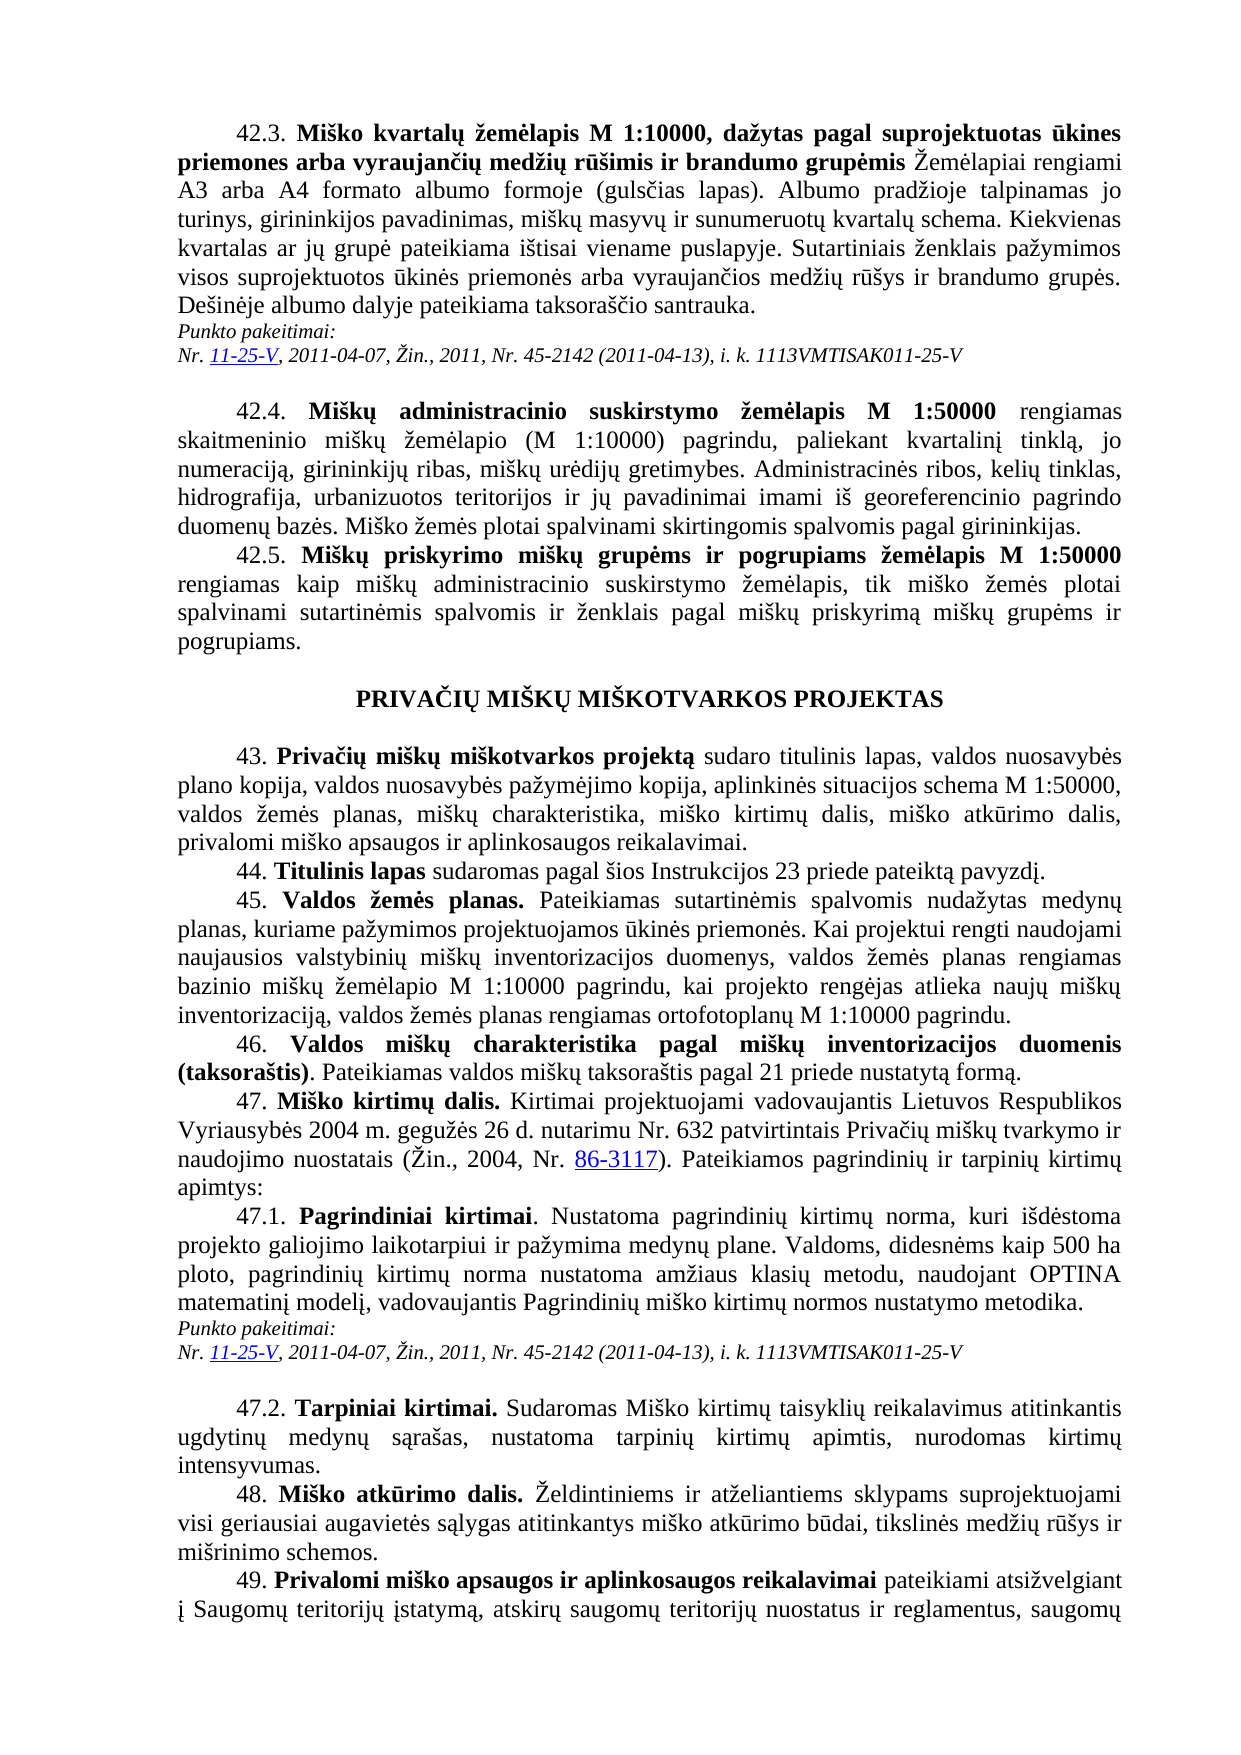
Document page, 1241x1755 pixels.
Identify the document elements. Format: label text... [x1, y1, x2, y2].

text 45. Valdos žemės planas. Pateikiamas sutartinėmis spalvomis nudažytas medynų planas, kuriame pažymimos projektuojamos ūkinės priemonės. Kai projektui rengti naudojami naujausios valstybinių miškų inventorizacijos duomenys, valdos žemės planas rengiamas bazinio miškų žemėlapio M 1:10000 pagrindu, kai projekto rengėjas atlieka naujų miškų inventorizaciją, valdos žemės planas rengiamas ortofotoplanų M 1:10000 pagrindu. [177, 885, 1122, 1029]
text 49. Privalomi miško apsaugos ir aplinkosaugos reikalavimai pateikiami atsižvelgiant į Saugomų teritorijų įstatymą, atskirų saugomų teritorijų nuostatus ir reglamentus, saugomų [177, 1566, 1122, 1623]
text Punkto pakeitimai: [177, 1316, 1122, 1340]
text 42.4. Miškų administracinio suskirstymo žemėlapis M 1:50000 rengiamas skaitmeninio miškų žemėlapio (M 1:10000) pagrindu, paliekant kvartalinį tinklą, jo numeraciją, girininkijų ribas, miškų urėdijų gretimybes. Administracinės ribos, kelių tinklas, hidrografija, urbanizuotos teritorijos ir jų pavadinimai imami iš georeferencinio pagrindo duomenų bazės. Miško žemės plotai spalvinami skirtingomis spalvomis pagal girininkijas. [177, 396, 1122, 540]
text 42.3. Miško kvartalų žemėlapis M 1:10000, dažytas pagal suprojektuotas ūkines priemones arba vyraujančių medžių rūšimis ir brandumo grupėmis Žemėlapiai rengiami A3 arba A4 formato albumo formoje (gulsčias lapas). Albumo pradžioje talpinamas jo turinys, girininkijos pavadinimas, miškų masyvų ir sunumeruotų kvartalų schema. Kiekvienas kvartalas ar jų grupė pateikiama ištisai viename puslapyje. Sutartiniais ženklais pažymimos visos suprojektuotos ūkinės priemonės arba vyraujančios medžių rūšys ir brandumo grupės. Dešinėje albumo dalyje pateikiama taksoraščio santrauka. [177, 118, 1122, 319]
text Nr. 11-25-V, 2011-04-07, Žin., 2011, Nr. 45-2142 (2011-04-13), i. k. 1113VMTISAK011-25-V [177, 1340, 1122, 1364]
text 42.5. Miškų priskyrimo miškų grupėms ir pogrupiams žemėlapis M 1:50000 rengiamas kaip miškų administracinio suskirstymo žemėlapis, tik miško žemės plotai spalvinami sutartinėmis spalvomis ir ženklais pagal miškų priskyrimą miškų grupėms ir pogrupiams. [177, 540, 1122, 655]
text 44. Titulinis lapas sudaromas pagal šios Instrukcijos 23 priede pateiktą pavyzdį. [177, 856, 1122, 885]
text 47.1. Pagrindiniai kirtimai. Nustatoma pagrindinių kirtimų norma, kuri išdėstoma projekto galiojimo laikotarpiui ir pažymima medynų plane. Valdoms, didesnėms kaip 500 ha ploto, pagrindinių kirtimų norma nustatoma amžiaus klasių metodu, naudojant OPTINA matematinį modelį, vadovaujantis Pagrindinių miško kirtimų normos nustatymo metodika. [177, 1201, 1122, 1316]
text 48. Miško atkūrimo dalis. Želdintiniems ir atželiantiems sklypams suprojektuojami visi geriausiai augavietės sąlygas atitinkantys miško atkūrimo būdai, tikslinės medžių rūšys ir mišrinimo schemos. [177, 1479, 1122, 1566]
text Nr. 11-25-V, 2011-04-07, Žin., 2011, Nr. 45-2142 (2011-04-13), i. k. 1113VMTISAK011-25-V [177, 343, 1122, 367]
text 43. Privačių miškų miškotvarkos projektą sudaro titulinis lapas, valdos nuosavybės plano kopija, valdos nuosavybės pažymėjimo kopija, aplinkinės situacijos schema M 1:50000, valdos žemės planas, miškų charakteristika, miško kirtimų dalis, miško atkūrimo dalis, privalomi miško apsaugos ir aplinkosaugos reikalavimai. [177, 741, 1122, 856]
text 47. Miško kirtimų dalis. Kirtimai projektuojami vadovaujantis Lietuvos Respublikos Vyriausybės 2004 m. gegužės 26 d. nutarimu Nr. 632 patvirtintais Privačių miškų tvarkymo ir naudojimo nuostatais (Žin., 2004, Nr. 86-3117). Pateikiamos pagrindinių ir tarpinių kirtimų apimtys: [177, 1086, 1122, 1201]
text 47.2. Tarpiniai kirtimai. Sudaromas Miško kirtimų taisyklių reikalavimus atitinkantis ugdytinų medynų sąrašas, nustatoma tarpinių kirtimų apimtis, nurodomas kirtimų intensyvumas. [177, 1393, 1122, 1479]
text 46. Valdos miškų charakteristika pagal miškų inventorizacijos duomenis (taksoraštis). Pateikiamas valdos miškų taksoraštis pagal 21 priede nustatytą formą. [177, 1029, 1122, 1086]
text PRIVAČIŲ MIŠKŲ MIŠKOTVARKOS PROJEKTAS [177, 684, 1122, 712]
text Punkto pakeitimai: [177, 319, 1122, 343]
